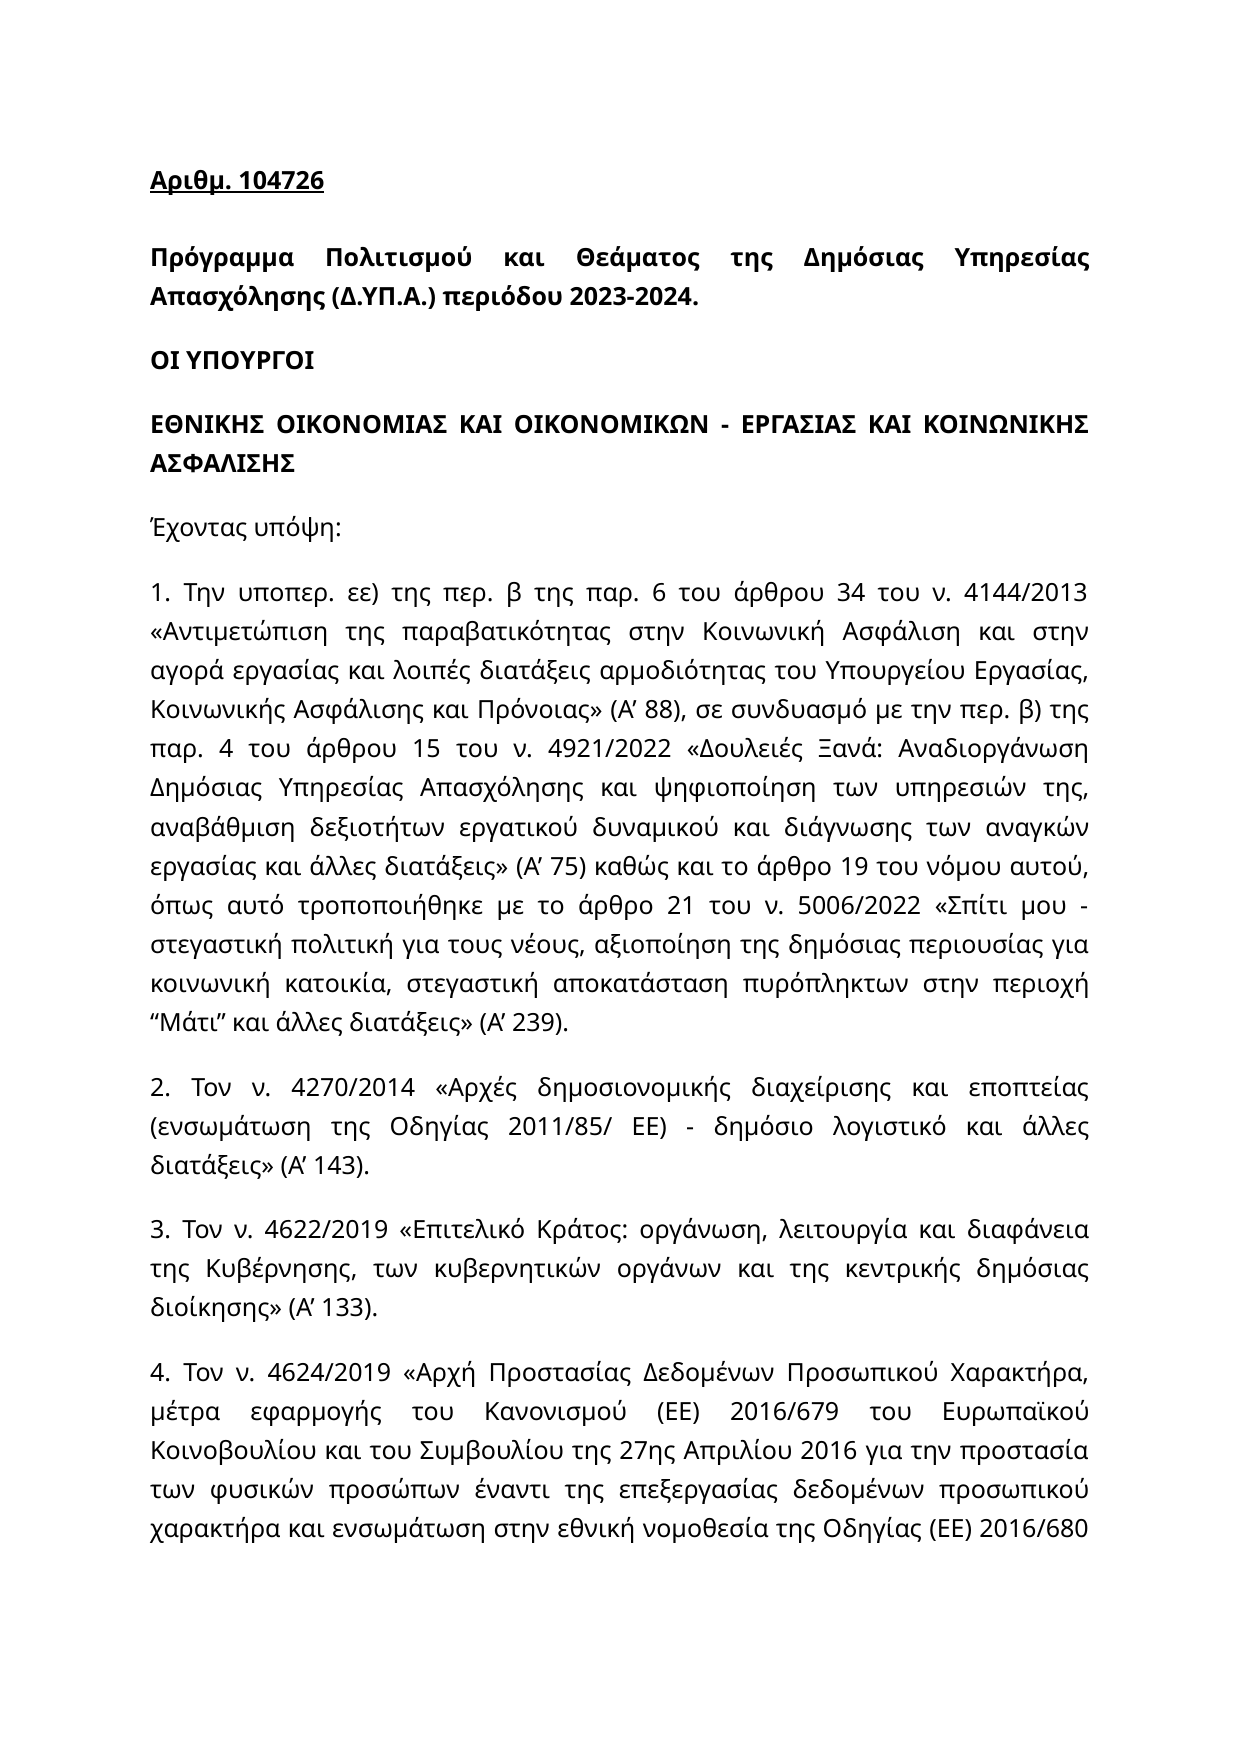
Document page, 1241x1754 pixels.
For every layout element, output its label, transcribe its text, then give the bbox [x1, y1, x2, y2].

text Πρόγραμμα Πολιτισμού και Θεάματος της Δημόσιας Υπηρεσίας Απασχόλησης (Δ.ΥΠ.Α.) περιόδου 2023-2024. [150, 239, 1090, 312]
title Αριθμ. 104726 [150, 162, 1090, 197]
text 3. Τον ν. 4622/2019 «Επιτελικό Κράτος: οργάνωση, λειτουργία και διαφάνεια της Κυβέρνησης, των κυβερνητικών οργάνων και της κεντρικής δημόσιας διοίκησης» (Α’ 133). [150, 1212, 1090, 1324]
text 2. Τον ν. 4270/2014 «Αρχές δημοσιονομικής διαχείρισης και εποπτείας (ενσωμάτωση της Οδηγίας 2011/85/ ΕΕ) - δημόσιο λογιστικό και άλλες διατάξεις» (Α’ 143). [150, 1069, 1090, 1182]
text Έχοντας υπόψη: [150, 510, 1090, 544]
text ΕΘΝΙΚΗΣ ΟΙΚΟΝΟΜΙΑΣ ΚΑΙ ΟΙΚΟΝΟΜΙΚΩΝ - ΕΡΓΑΣΙΑΣ ΚΑΙ ΚΟΙΝΩΝΙΚΗΣ ΑΣΦΑΛΙΣΗΣ [150, 407, 1090, 480]
text 4. Τον ν. 4624/2019 «Αρχή Προστασίας Δεδομένων Προσωπικού Χαρακτήρα, μέτρα εφαρμογής του Κανονισμού (ΕΕ) 2016/679 του Ευρωπαϊκού Κοινοβουλίου και του Συμβουλίου της 27ης Απριλίου 2016 για την προστασία των φυσικών προσώπων έναντι της επεξεργασίας δεδομένων προσωπικού χαρακτήρα και ενσωμάτωση στην εθνική νομοθεσία της Οδηγίας (ΕΕ) 2016/680 [150, 1354, 1090, 1545]
text ΟΙ ΥΠΟΥΡΓΟΙ [150, 342, 1090, 377]
text 1. Την υποπερ. εε) της περ. β της παρ. 6 του άρθρου 34 του ν. 4144/2013 «Αντιμετώπιση της παραβατικότητας στην Κοινωνική Ασφάλιση και στην αγορά εργασίας και λοιπές διατάξεις αρμοδιότητας του Υπουργείου Εργασίας, Κοινωνικής Ασφάλισης και Πρόνοιας» (Α’ 88), σε συνδυασμό με την περ. β) της παρ. 4 του άρθρου 15 του ν. 4921/2022 «Δουλειές Ξανά: Αναδιοργάνωση Δημόσιας Υπηρεσίας Απασχόλησης και ψηφιοποίηση των υπηρεσιών της, αναβάθμιση δεξιοτήτων εργατικού δυναμικού και διάγνωσης των αναγκών εργασίας και άλλες διατάξεις» (Α’ 75) καθώς και το άρθρο 19 του νόμου αυτού, όπως αυτό τροποποιήθηκε με το άρθρο 21 του ν. 5006/2022 «Σπίτι μου - στεγαστική πολιτική για τους νέους, αξιοποίηση της δημόσιας περιουσίας για κοινωνική κατοικία, στεγαστική αποκατάσταση πυρόπληκτων στην περιοχή “Μάτι” και άλλες διατάξεις» (Α’ 239). [150, 574, 1090, 1039]
